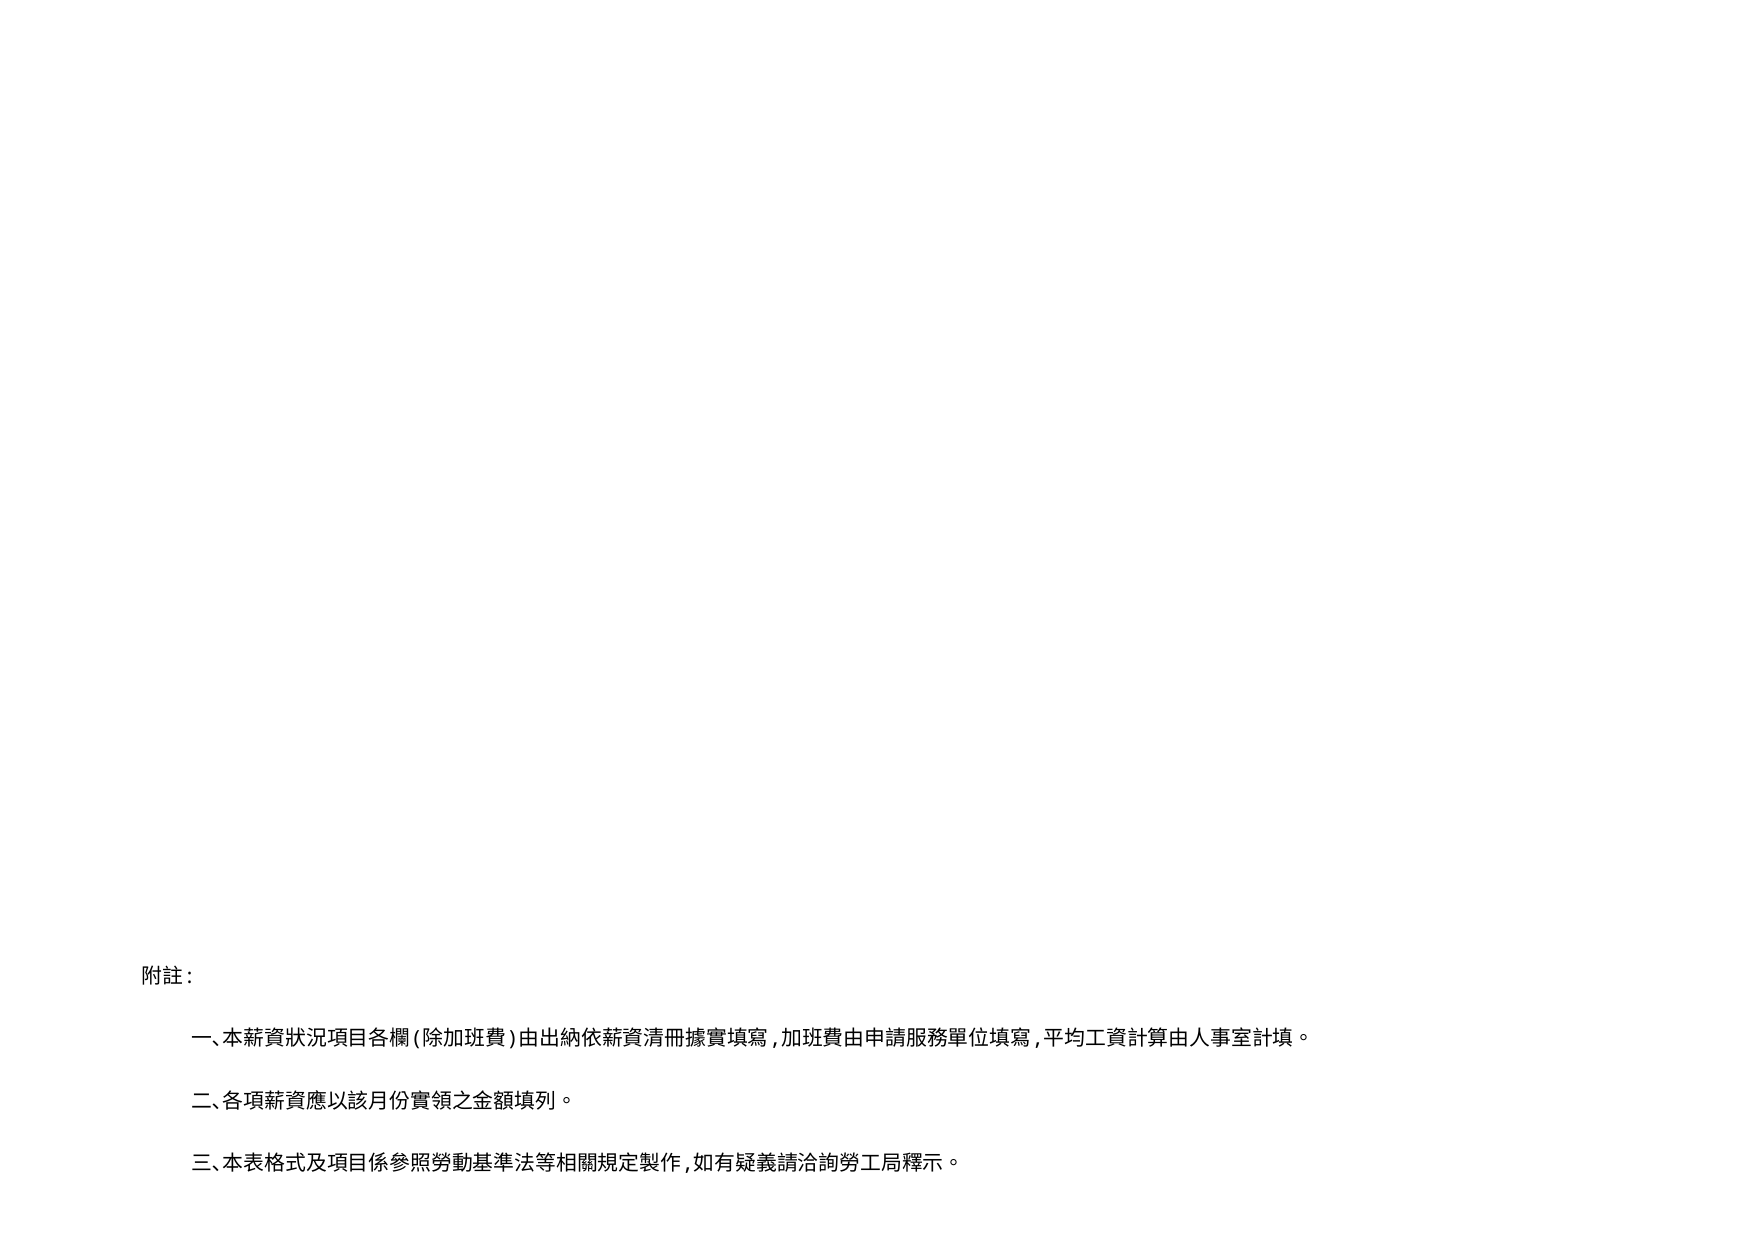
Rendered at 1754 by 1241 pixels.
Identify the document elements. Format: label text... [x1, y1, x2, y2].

text 二､各項薪資應以該月份實領之金額填列。 [41, 1058, 1713, 1120]
text 一､本薪資狀況項目各欄(除加班費)由出納依薪資清冊據實填寫,加班費由申請服務單位填寫,平均工資計算由人事室計填。 [41, 995, 1713, 1058]
text 三､本表格式及項目係參照勞動基準法等相關規定製作,如有疑義請洽詢勞工局釋示。 [41, 1120, 1713, 1183]
text 附註: [58, 933, 1713, 995]
